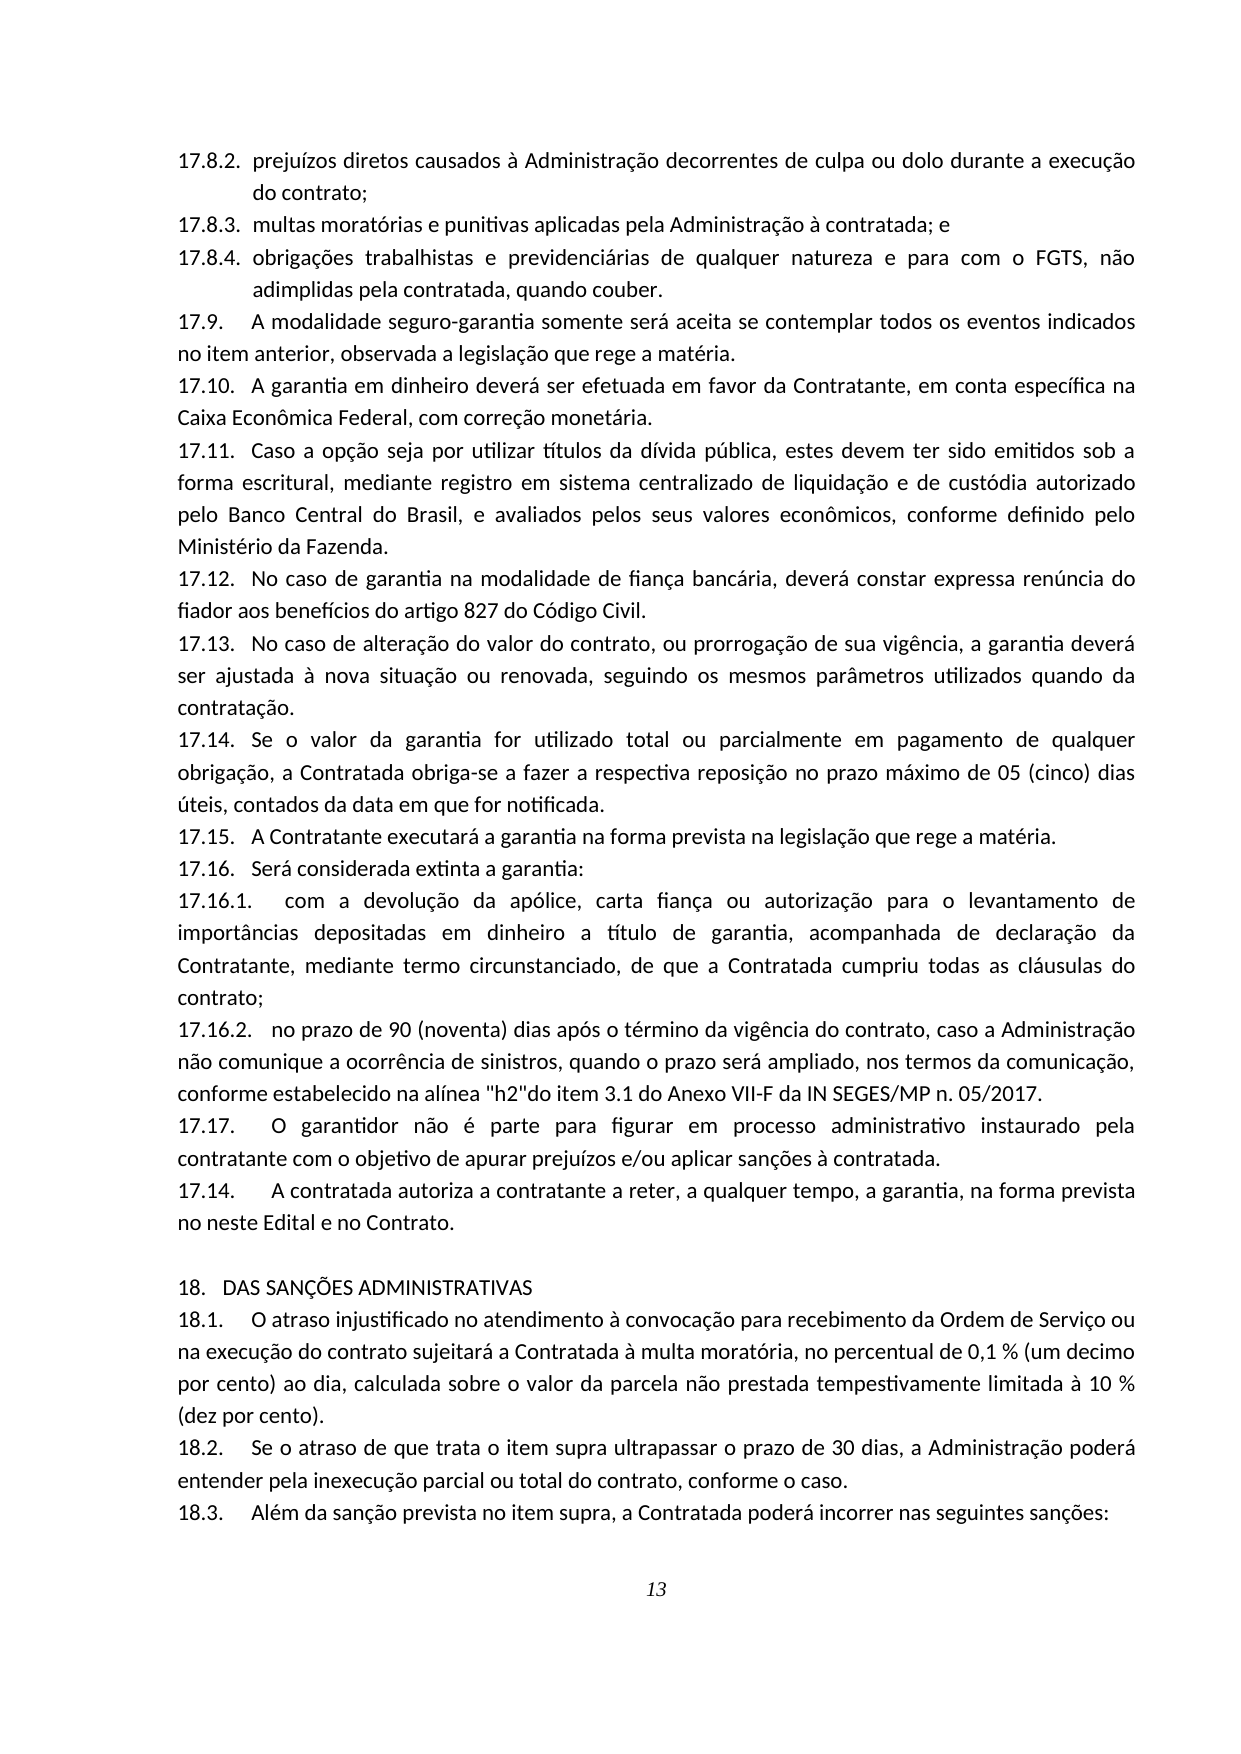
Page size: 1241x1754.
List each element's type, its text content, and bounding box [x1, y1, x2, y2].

list Será considerada extinta a garantia: [177, 854, 1137, 882]
list prejuízos diretos causados à Administração decorrentes de culpa ou dolo durante a execução do contrato; [177, 146, 1137, 206]
list com a devolução da apólice, carta fiança ou autorização para o levantamento de importâncias depositadas em dinheiro a título de garantia, acompanhada de declaração da Contratante, mediante termo circunstanciado, de que a Contratada cumpriu todas as cláusulas do contrato; [177, 886, 1137, 1011]
list A Contratante executará a garantia na forma prevista na legislação que rege a matéria. [177, 822, 1137, 850]
list O atraso injustificado no atendimento à convocação para recebimento da Ordem de Serviço ou na execução do contrato sujeitará a Contratada à multa moratória, no percentual de 0,1 % (um decimo por cento) ao dia, calculada sobre o valor da parcela não prestada tempestivamente limitada à 10 % (dez por cento). [177, 1305, 1137, 1429]
list A contratada autoriza a contratante a reter, a qualquer tempo, a garantia, na forma prevista no neste Edital e no Contrato. [177, 1176, 1137, 1236]
list O garantidor não é parte para figurar em processo administrativo instaurado pela contratante com o objetivo de apurar prejuízos e/ou aplicar sanções à contratada. [177, 1112, 1137, 1172]
list obrigações trabalhistas e previdenciárias de qualquer natureza e para com o FGTS, não adimplidas pela contratada, quando couber. [177, 243, 1137, 303]
list No caso de garantia na modalidade de fiança bancária, deverá constar expressa renúncia do fiador aos benefícios do artigo 827 do Código Civil. [177, 564, 1137, 625]
list Se o valor da garantia for utilizado total ou parcialmente em pagamento de qualquer obrigação, a Contratada obriga-se a fazer a respectiva reposição no prazo máximo de 05 (cinco) dias úteis, contados da data em que for notificada. [177, 725, 1137, 818]
list A modalidade seguro-garantia somente será aceita se contemplar todos os eventos indicados no item anterior, observada a legislação que rege a matéria. [177, 307, 1137, 367]
list Caso a opção seja por utilizar títulos da dívida pública, estes devem ter sido emitidos sob a forma escritural, mediante registro em sistema centralizado de liquidação e de custódia autorizado pelo Banco Central do Brasil, e avaliados pelos seus valores econômicos, conforme definido pelo Ministério da Fazenda. [177, 436, 1137, 560]
list A garantia em dinheiro deverá ser efetuada em favor da Contratante, em conta específica na Caixa Econômica Federal, com correção monetária. [177, 371, 1137, 432]
list multas moratórias e punitivas aplicadas pela Administração à contratada; e [177, 210, 1137, 238]
list Se o atraso de que trata o item supra ultrapassar o prazo de 30 dias, a Administração poderá entender pela inexecução parcial ou total do contrato, conforme o caso. [177, 1433, 1137, 1494]
list Além da sanção prevista no item supra, a Contratada poderá incorrer nas seguintes sanções: [177, 1498, 1137, 1526]
list DAS SANÇÕES ADMINISTRATIVAS [177, 1273, 1137, 1301]
list No caso de alteração do valor do contrato, ou prorrogação de sua vigência, a garantia deverá ser ajustada à nova situação ou renovada, seguindo os mesmos parâmetros utilizados quando da contratação. [177, 629, 1137, 721]
list no prazo de 90 (noventa) dias após o término da vigência do contrato, caso a Administração não comunique a ocorrência de sinistros, quando o prazo será ampliado, nos termos da comunicação, conforme estabelecido na alínea "h2"do item 3.1 do Anexo VII-F da IN SEGES/MP n. 05/2017. [177, 1015, 1137, 1107]
